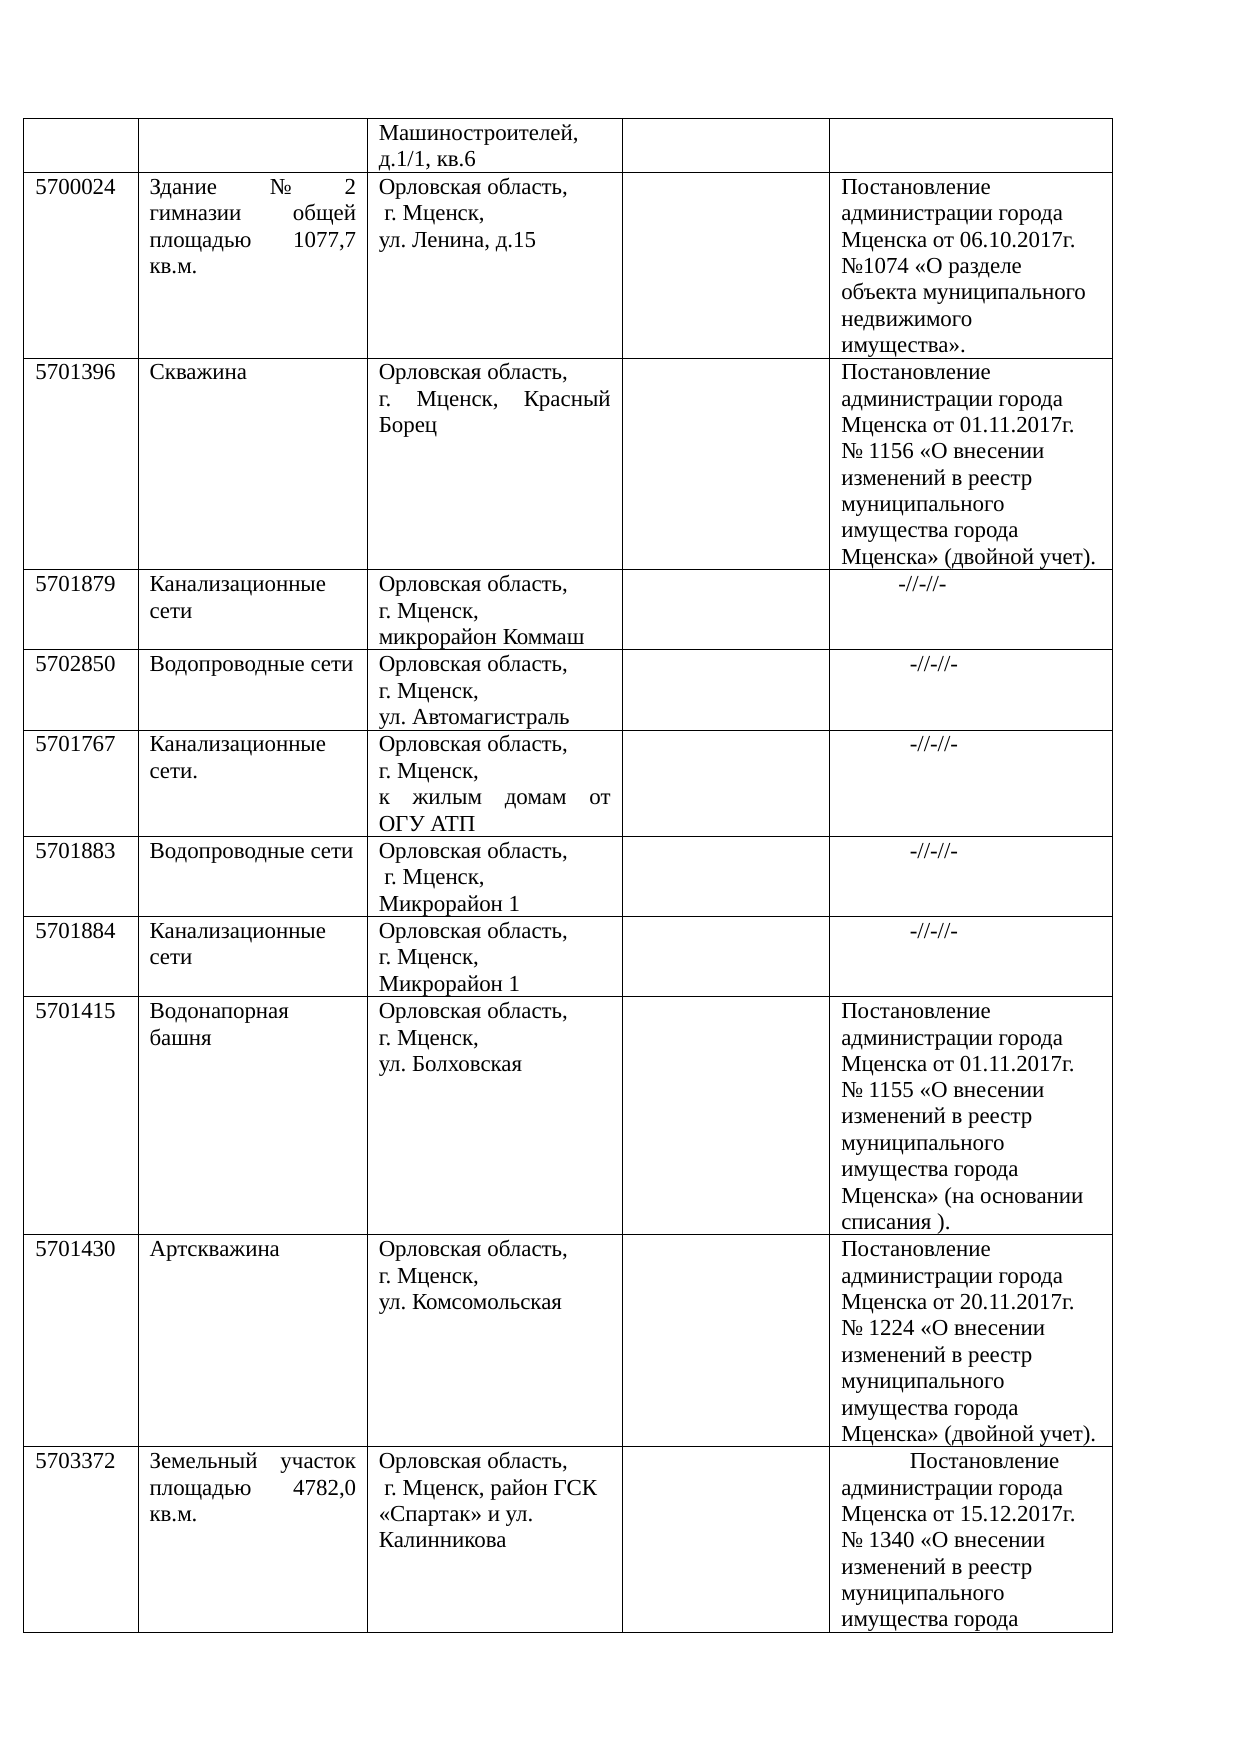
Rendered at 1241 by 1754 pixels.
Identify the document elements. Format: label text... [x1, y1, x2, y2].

table_cell 5701430 [24, 1235, 138, 1446]
table_cell Артскважина [139, 1235, 367, 1446]
table_cell [623, 917, 829, 996]
table_cell -//-//- [830, 731, 1112, 836]
table_cell Водопроводные сети [139, 837, 367, 916]
table_cell 5701884 [24, 917, 138, 996]
table_cell [139, 119, 367, 172]
table_cell Орловская область, г. Мценск, ул. Болховская [368, 997, 622, 1234]
table_cell [24, 119, 138, 172]
table_cell Здание № 2 гимназии общей площадью 1077,7 кв.м. [139, 173, 367, 357]
table_cell 5701879 [24, 570, 138, 649]
table_cell 5701415 [24, 997, 138, 1234]
table_cell [623, 731, 829, 836]
table_cell Водонапорная башня [139, 997, 367, 1234]
table_cell Орловская область, г. Мценск, к жилым домам от ОГУ АТП [368, 731, 622, 836]
table_cell -//-//- [830, 837, 1112, 916]
table_cell Постановление администрации города Мценска от 20.11.2017г. № 1224 «О внесении изменений в реестр муниципального имущества города Мценска» (двойной учет). [830, 1235, 1112, 1446]
table_cell Орловская область, г. Мценск, Микрорайон 1 [368, 917, 622, 996]
table_cell [623, 650, 829, 729]
table_cell 5700024 [24, 173, 138, 357]
table_cell Канализационные сети. [139, 731, 367, 836]
table_cell [623, 837, 829, 916]
table_cell Водопроводные сети [139, 650, 367, 729]
table_cell 5701883 [24, 837, 138, 916]
table_cell [623, 119, 829, 172]
table_cell [830, 119, 1112, 172]
table_cell [623, 570, 829, 649]
table_cell Канализационные сети [139, 570, 367, 649]
table_cell Орловская область, г. Мценск, ул. Автомагистраль [368, 650, 622, 729]
table_cell Орловская область, г. Мценск, ул. Ленина, д.15 [368, 173, 622, 357]
table_cell Постановление администрации города Мценска от 01.11.2017г. № 1155 «О внесении изменений в реестр муниципального имущества города Мценска» (на основании списания ). [830, 997, 1112, 1234]
table_cell Скважина [139, 359, 367, 569]
table_cell Орловская область, г. Мценск, микрорайон Коммаш [368, 570, 622, 649]
table_cell Земельный участок площадью 4782,0 кв.м. [139, 1447, 367, 1632]
table_cell -//-//- [830, 650, 1112, 729]
table_cell Орловская область, г. Мценск, Микрорайон 1 [368, 837, 622, 916]
table_cell 5702850 [24, 650, 138, 729]
table_cell [623, 997, 829, 1234]
table_cell Постановление администрации города Мценска от 15.12.2017г. № 1340 «О внесении изменений в реестр муниципального имущества города [830, 1447, 1112, 1632]
table_cell Орловская область, г. Мценск, ул. Комсомольская [368, 1235, 622, 1446]
table_cell -//-//- [830, 570, 1112, 649]
table_cell -//-//- [830, 917, 1112, 996]
table_cell [623, 173, 829, 357]
table_cell Канализационные сети [139, 917, 367, 996]
table_cell Машиностроителей, д.1/1, кв.6 [368, 119, 622, 172]
table_cell Орловская область, г. Мценск, Красный Борец [368, 359, 622, 569]
table_cell 5703372 [24, 1447, 138, 1632]
table_cell [623, 1235, 829, 1446]
table_cell Орловская область, г. Мценск, район ГСК «Спартак» и ул. Калинникова [368, 1447, 622, 1632]
table_cell 5701396 [24, 359, 138, 569]
table_cell Постановление администрации города Мценска от 01.11.2017г. № 1156 «О внесении изменений в реестр муниципального имущества города Мценска» (двойной учет). [830, 359, 1112, 569]
table_cell [623, 1447, 829, 1632]
table_cell [623, 359, 829, 569]
table_cell 5701767 [24, 731, 138, 836]
table_cell Постановление администрации города Мценска от 06.10.2017г. №1074 «О разделе объекта муниципального недвижимого имущества». [830, 173, 1112, 357]
